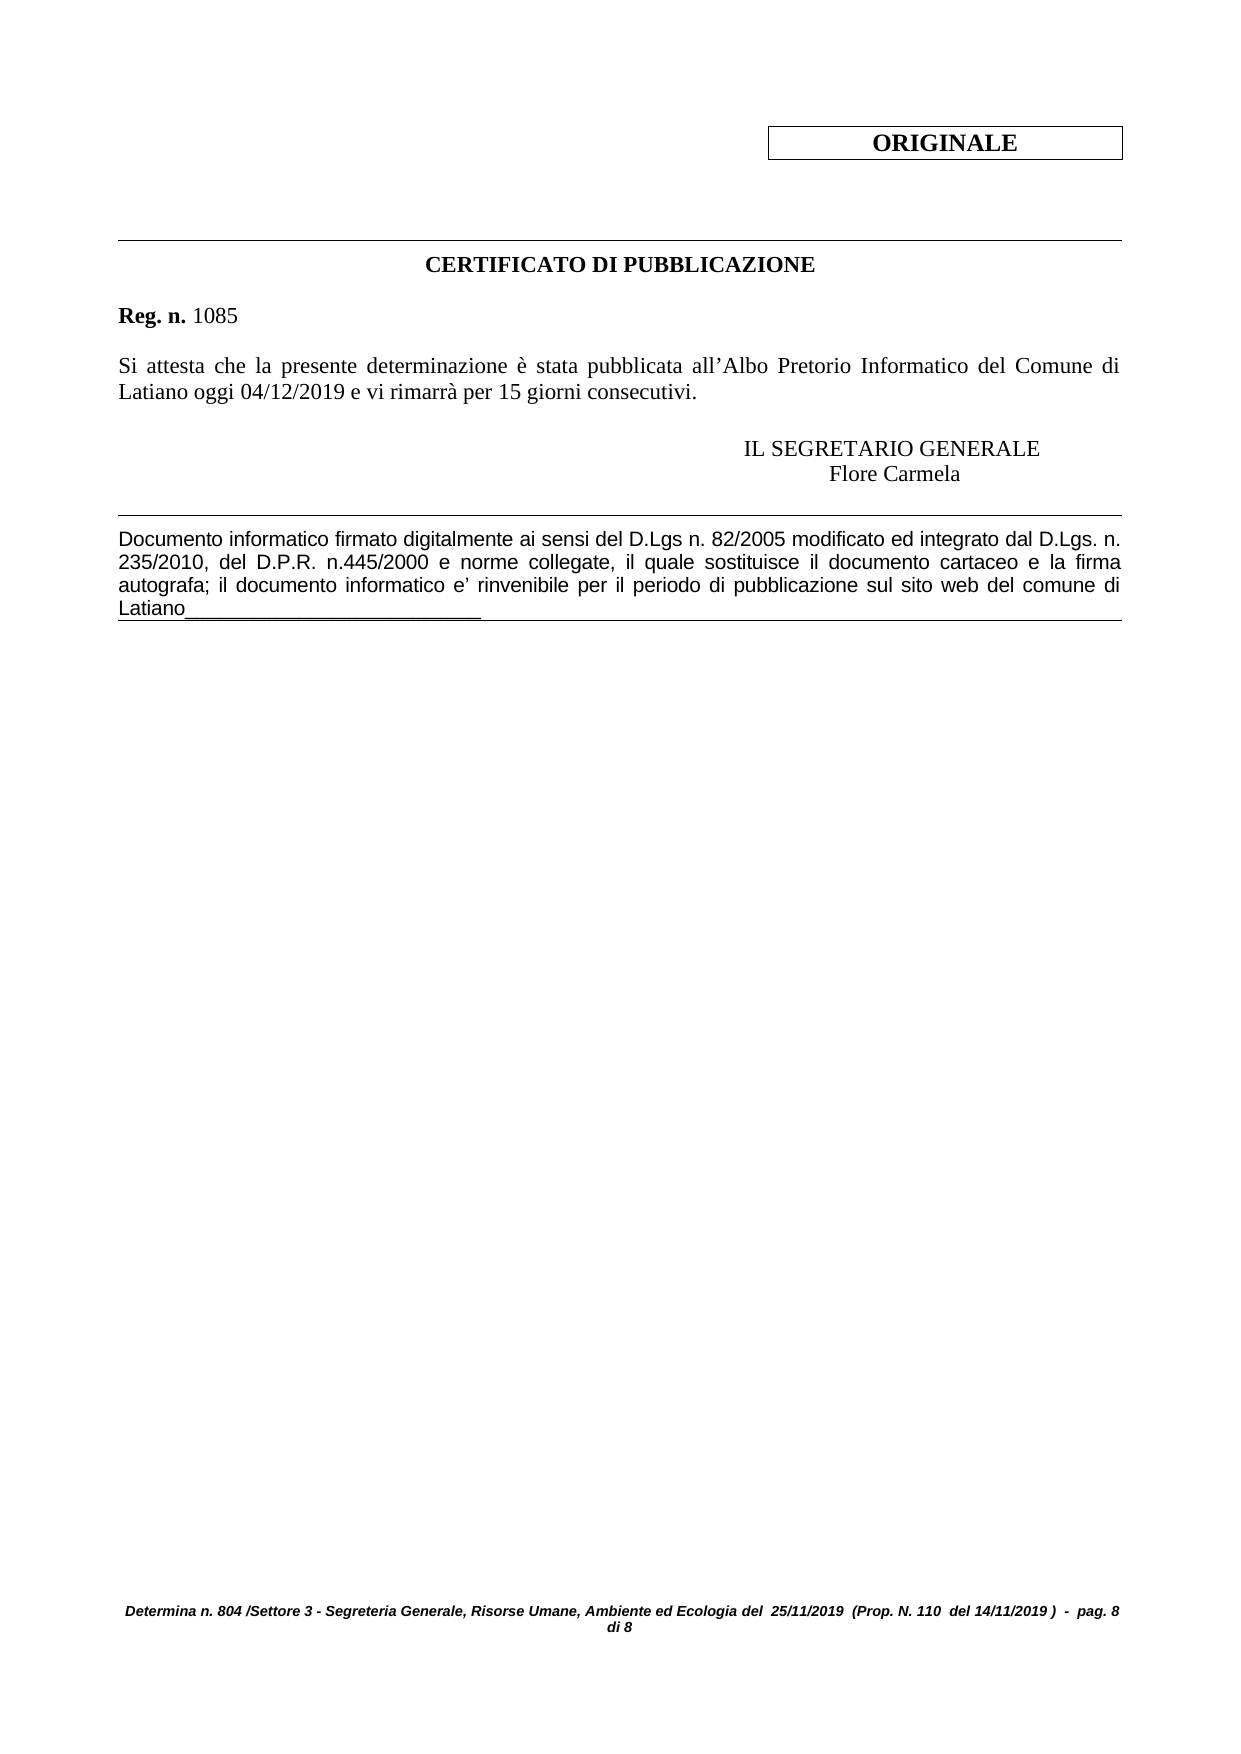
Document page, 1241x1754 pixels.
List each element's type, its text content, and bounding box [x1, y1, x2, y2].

text CERTIFICATO DI PUBBLICAZIONE [118, 252, 1122, 277]
text Reg. n. 1085 [118, 303, 1122, 328]
table_header [574, 430, 662, 492]
table_header [118, 430, 574, 492]
table_header IL SEGRETARIO GENERALE Flore Carmela [662, 430, 1122, 492]
text Si attesta che la presente determinazione è stata pubblicata all’Albo Pretorio Informatico del Comune di Latiano oggi 04/12/2019 e vi rimarrà per 15 giorni consecutivi. [118, 353, 1122, 404]
text Documento informatico firmato digitalmente ai sensi del D.Lgs n. 82/2005 modificato ed integrato dal D.Lgs. n. 235/2010, del D.P.R. n.445/2000 e norme collegate, il quale sostituisce il documento cartaceo e la firma autografa; il documento informatico e’ rinvenibile per il periodo di pubblicazione sul sito web del comune di Latiano__________________________ [118, 527, 1122, 620]
